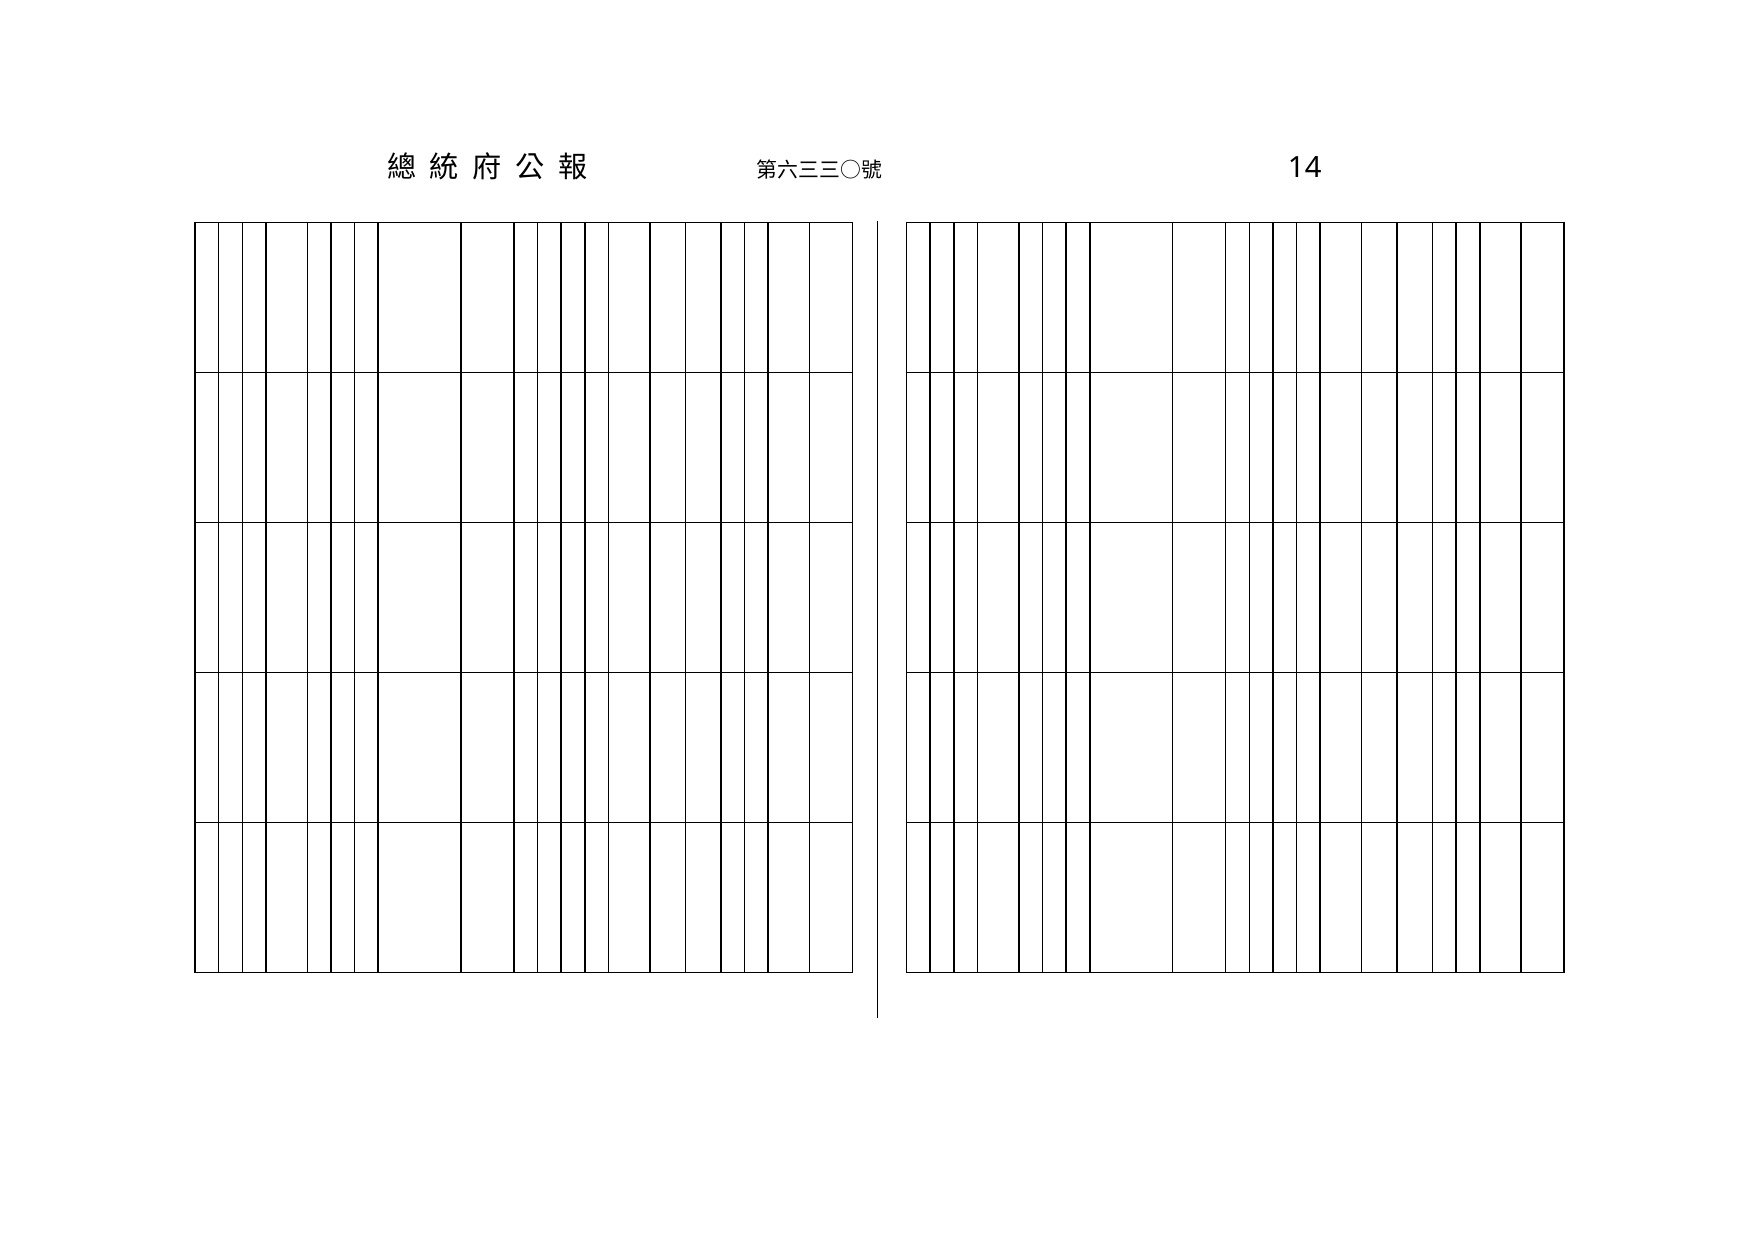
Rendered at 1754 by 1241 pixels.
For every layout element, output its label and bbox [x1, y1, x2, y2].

table_cell [907, 673, 929, 822]
table_cell [1457, 673, 1479, 822]
table_cell [538, 373, 560, 522]
table_cell [931, 373, 953, 522]
table_cell [1522, 523, 1563, 672]
table_cell [978, 823, 1018, 972]
table_cell [1297, 823, 1319, 972]
table_cell [1067, 523, 1089, 672]
table_cell [955, 823, 977, 972]
table_cell [332, 823, 354, 972]
table_cell [955, 223, 977, 372]
table_cell [745, 223, 767, 372]
table_cell [1398, 373, 1432, 522]
table_cell [308, 823, 330, 972]
table_cell [1250, 523, 1272, 672]
table_cell [355, 523, 377, 672]
table_cell [196, 823, 218, 972]
table_cell [1067, 823, 1089, 972]
table_cell [1173, 823, 1225, 972]
table_cell [722, 823, 744, 972]
table_cell [745, 523, 767, 672]
table_cell [651, 373, 685, 522]
table_cell [1250, 223, 1272, 372]
table_cell [462, 523, 513, 672]
table_cell [462, 823, 513, 972]
table_cell [1297, 673, 1319, 822]
table_cell [538, 523, 560, 672]
table_cell [810, 373, 852, 522]
table_cell [462, 373, 513, 522]
table_cell [462, 673, 513, 822]
table_cell [1250, 823, 1272, 972]
table_cell [332, 523, 354, 672]
table_cell [907, 523, 929, 672]
table_cell [686, 523, 720, 672]
table_cell [686, 223, 720, 372]
table_cell [379, 823, 460, 972]
table_cell [586, 373, 608, 522]
table_cell [1398, 673, 1432, 822]
table_cell [379, 373, 460, 522]
table_cell [1020, 823, 1042, 972]
table_cell [1274, 673, 1296, 822]
table_cell [1398, 523, 1432, 672]
table_cell [609, 823, 649, 972]
table_cell [1362, 673, 1396, 822]
table_cell [515, 823, 537, 972]
table_cell [1043, 673, 1065, 822]
table_cell [745, 373, 767, 522]
table_cell [196, 373, 218, 522]
table_cell [1226, 223, 1249, 372]
table_cell [243, 823, 265, 972]
table_cell [219, 673, 242, 822]
table_cell [745, 673, 767, 822]
table_cell [515, 523, 537, 672]
table_cell [355, 673, 377, 822]
table_cell [609, 673, 649, 822]
table_cell [1043, 373, 1065, 522]
table_cell [1457, 523, 1479, 672]
table_cell [332, 673, 354, 822]
table_cell [1433, 823, 1455, 972]
table_cell [562, 673, 584, 822]
table_cell [1067, 673, 1089, 822]
table_cell [219, 373, 242, 522]
table_cell [219, 823, 242, 972]
table_cell [1274, 223, 1296, 372]
table_cell [1091, 823, 1172, 972]
table_cell [609, 373, 649, 522]
table_cell [196, 223, 218, 372]
table_cell [308, 373, 330, 522]
table_cell [538, 223, 560, 372]
table_cell [1398, 223, 1432, 372]
table_cell [1297, 373, 1319, 522]
table_cell [955, 523, 977, 672]
table_cell [810, 523, 852, 672]
table_cell [267, 673, 307, 822]
table_cell [1173, 223, 1225, 372]
table_cell [907, 823, 929, 972]
table_cell [196, 673, 218, 822]
table_cell [609, 523, 649, 672]
table_cell [1522, 223, 1563, 372]
table_cell [810, 673, 852, 822]
table_cell [515, 373, 537, 522]
table_cell [1398, 823, 1432, 972]
table_cell [243, 523, 265, 672]
table_cell [722, 673, 744, 822]
table_cell [355, 223, 377, 372]
table_cell [810, 223, 852, 372]
table_cell [562, 523, 584, 672]
table_cell [1274, 373, 1296, 522]
table_cell [308, 523, 330, 672]
table_cell [1522, 373, 1563, 522]
table_cell [1297, 223, 1319, 372]
table_cell [1522, 673, 1563, 822]
table_cell [562, 223, 584, 372]
table_cell [219, 223, 242, 372]
table_cell [1522, 823, 1563, 972]
table_cell [609, 223, 649, 372]
table_cell [243, 373, 265, 522]
table_cell [308, 673, 330, 822]
table_cell [1321, 823, 1361, 972]
table_cell [1020, 223, 1042, 372]
table_cell [379, 223, 460, 372]
table_cell [267, 373, 307, 522]
table_cell [586, 223, 608, 372]
table_cell [931, 223, 953, 372]
table_cell [1226, 523, 1249, 672]
table_cell [562, 373, 584, 522]
table_cell [1321, 523, 1361, 672]
table_cell [722, 223, 744, 372]
table_cell [955, 673, 977, 822]
table_cell [978, 223, 1018, 372]
table_cell [1321, 223, 1361, 372]
table_cell [1481, 673, 1520, 822]
table_cell [651, 223, 685, 372]
table_cell [379, 523, 460, 672]
table_cell [1067, 223, 1089, 372]
table_cell [1173, 523, 1225, 672]
table_cell [243, 223, 265, 372]
table_cell [1362, 223, 1396, 372]
table_cell [355, 373, 377, 522]
table_cell [1457, 223, 1479, 372]
table_cell [1226, 373, 1249, 522]
table_cell [651, 673, 685, 822]
table_cell [1433, 523, 1455, 672]
table_cell [1043, 823, 1065, 972]
table_cell [810, 823, 852, 972]
table_cell [515, 673, 537, 822]
table_cell [931, 823, 953, 972]
table_cell [1481, 823, 1520, 972]
table_cell [1091, 373, 1172, 522]
table_cell [562, 823, 584, 972]
table_cell [769, 673, 809, 822]
table_cell [722, 523, 744, 672]
table_cell [651, 523, 685, 672]
table_cell [686, 373, 720, 522]
table_cell [196, 523, 218, 672]
table_cell [722, 373, 744, 522]
table_cell [1457, 373, 1479, 522]
table_cell [515, 223, 537, 372]
table_cell [1481, 523, 1520, 672]
table_cell [1362, 523, 1396, 672]
table_cell [1362, 823, 1396, 972]
table_cell [686, 673, 720, 822]
table_cell [651, 823, 685, 972]
table_cell [1091, 223, 1172, 372]
table_cell [243, 673, 265, 822]
table_cell [978, 523, 1018, 672]
table_cell [586, 523, 608, 672]
table_cell [1043, 223, 1065, 372]
table_cell [1020, 673, 1042, 822]
table_cell [379, 673, 460, 822]
table_cell [267, 523, 307, 672]
table_cell [1481, 373, 1520, 522]
table_cell [462, 223, 513, 372]
table_cell [978, 373, 1018, 522]
table_cell [1091, 673, 1172, 822]
table_cell [907, 223, 929, 372]
table_cell [931, 523, 953, 672]
table_cell [267, 823, 307, 972]
table_cell [686, 823, 720, 972]
table_cell [267, 223, 307, 372]
table_cell [538, 823, 560, 972]
table_cell [1433, 223, 1455, 372]
table_cell [1020, 373, 1042, 522]
table_cell [1321, 673, 1361, 822]
table_cell [1067, 373, 1089, 522]
table_cell [332, 373, 354, 522]
table_cell [1321, 373, 1361, 522]
table_cell [332, 223, 354, 372]
table_cell [1362, 373, 1396, 522]
table_cell [1226, 823, 1249, 972]
table_cell [219, 523, 242, 672]
table_cell [1250, 373, 1272, 522]
table_cell [1481, 223, 1520, 372]
table_cell [1297, 523, 1319, 672]
table_cell [1433, 673, 1455, 822]
table_cell [769, 223, 809, 372]
table_cell [978, 673, 1018, 822]
table_cell [907, 373, 929, 522]
table_cell [1457, 823, 1479, 972]
table_cell [1250, 673, 1272, 822]
table_cell [745, 823, 767, 972]
table_cell [931, 673, 953, 822]
table_cell [955, 373, 977, 522]
table_cell [1043, 523, 1065, 672]
table_cell [1226, 673, 1249, 822]
table_cell [586, 673, 608, 822]
table_cell [355, 823, 377, 972]
table_cell [1274, 823, 1296, 972]
table_cell [1274, 523, 1296, 672]
table_cell [1020, 523, 1042, 672]
table_cell [1173, 373, 1225, 522]
table_cell [769, 523, 809, 672]
table_cell [769, 373, 809, 522]
table_cell [586, 823, 608, 972]
table_cell [769, 823, 809, 972]
table_cell [1433, 373, 1455, 522]
table_cell [538, 673, 560, 822]
table_cell [1091, 523, 1172, 672]
table_cell [1173, 673, 1225, 822]
table_cell [308, 223, 330, 372]
